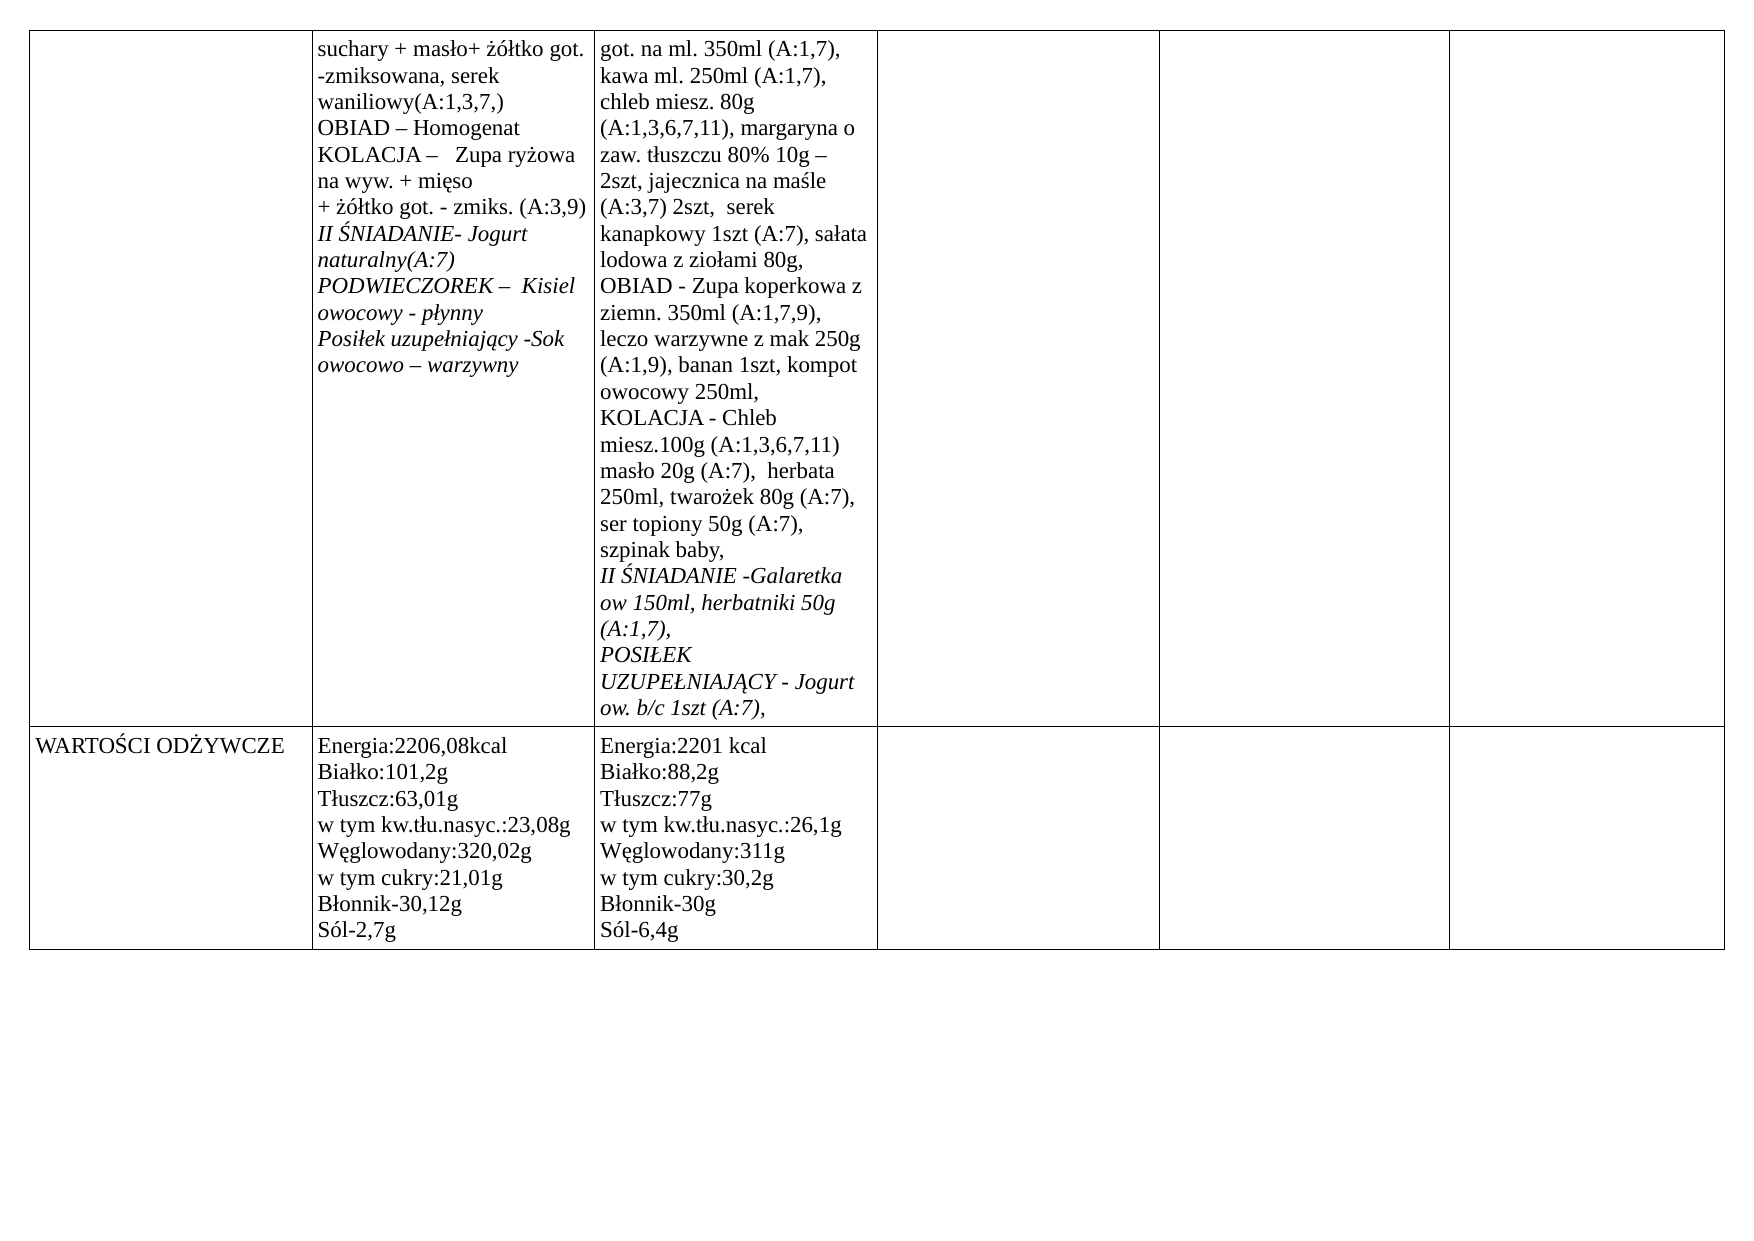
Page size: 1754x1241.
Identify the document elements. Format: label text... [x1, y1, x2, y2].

table_cell [1450, 31, 1724, 726]
table_cell Energia:2201 kcal Białko:88,2g Tłuszcz:77g w tym kw.tłu.nasyc.:26,1g Węglowodany:311g w tym cukry:30,2g Błonnik-30g Sól-6,4g [595, 727, 877, 949]
table_cell Energia:2206,08kcal Białko:101,2g Tłuszcz:63,01g w tym kw.tłu.nasyc.:23,08g Węglowodany:320,02g w tym cukry:21,01g Błonnik-30,12g Sól-2,7g [313, 727, 594, 949]
table_cell [1160, 727, 1449, 949]
table_cell [30, 31, 312, 726]
table_cell [878, 727, 1159, 949]
table_cell WARTOŚCI ODŻYWCZE [30, 727, 312, 949]
table_cell [1450, 727, 1724, 949]
table_cell [1160, 31, 1449, 726]
table_cell got. na ml. 350ml (A:1,7), kawa ml. 250ml (A:1,7), chleb miesz. 80g (A:1,3,6,7,11), margaryna o zaw. tłuszczu 80% 10g – 2szt, jajecznica na maśle (A:3,7) 2szt, serek kanapkowy 1szt (A:7), sałata lodowa z ziołami 80g, OBIAD - Zupa koperkowa z ziemn. 350ml (A:1,7,9), leczo warzywne z mak 250g (A:1,9), banan 1szt, kompot owocowy 250ml, KOLACJA - Chleb miesz.100g (A:1,3,6,7,11) masło 20g (A:7), herbata 250ml, twarożek 80g (A:7), ser topiony 50g (A:7), szpinak baby, II ŚNIADANIE -Galaretka ow 150ml, herbatniki 50g (A:1,7), POSIŁEK UZUPEŁNIAJĄCY - Jogurt ow. b/c 1szt (A:7), [595, 31, 877, 726]
table_cell [878, 31, 1159, 726]
table_cell suchary + masło+ żółtko got. -zmiksowana, serek waniliowy(A:1,3,7,) OBIAD – Homogenat KOLACJA – Zupa ryżowa na wyw. + mięso + żółtko got. - zmiks. (A:3,9) II ŚNIADANIE- Jogurt naturalny(A:7) PODWIECZOREK – Kisiel owocowy - płynny Posiłek uzupełniający -Sok owocowo – warzywny [313, 31, 594, 726]
